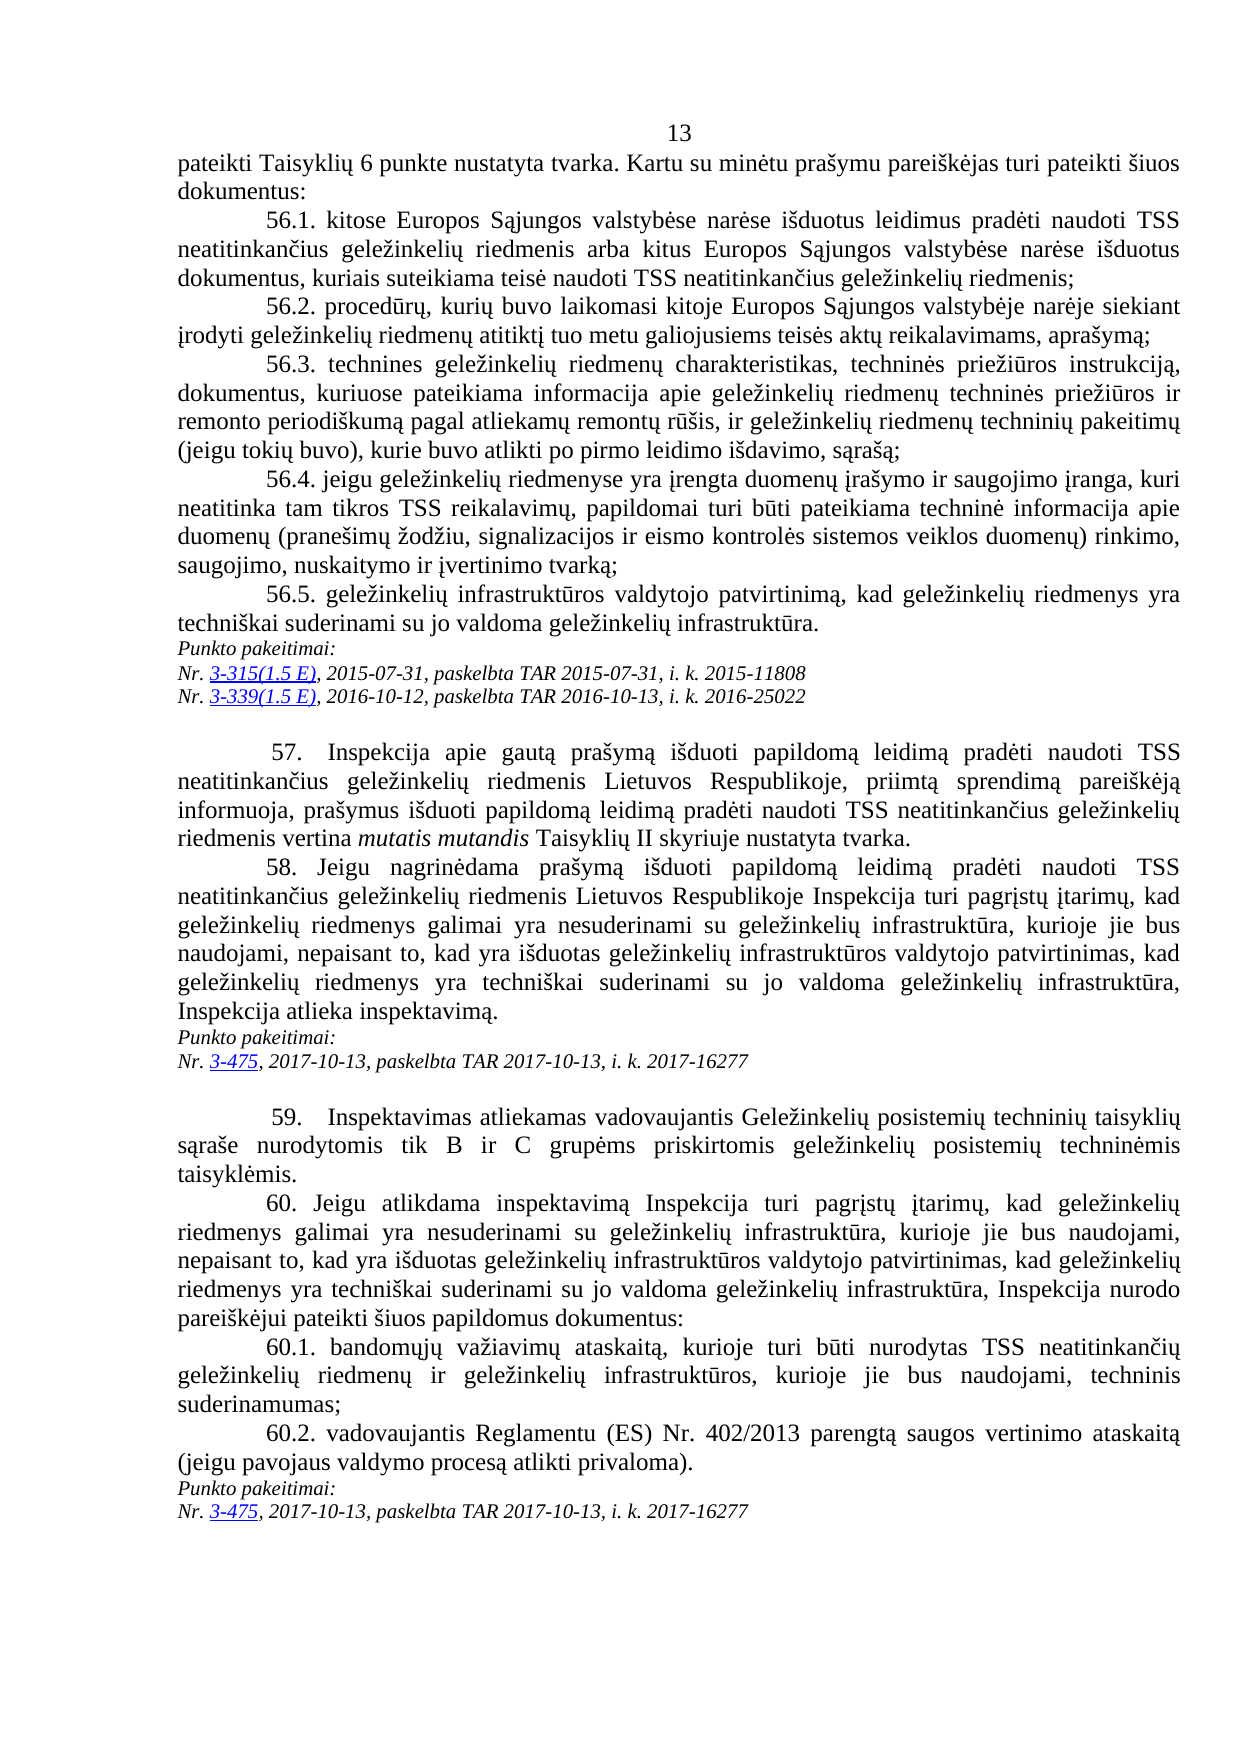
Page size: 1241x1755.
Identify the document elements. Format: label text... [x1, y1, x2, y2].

text Nr. 3-475, 2017-10-13, paskelbta TAR 2017-10-13, i. k. 2017-16277 [177, 1499, 1181, 1523]
text pateikti Taisyklių 6 punkte nustatyta tvarka. Kartu su minėtu prašymu pareiškėjas turi pateikti šiuos dokumentus: [177, 148, 1181, 205]
text Punkto pakeitimai: [177, 636, 1181, 660]
text 58. Jeigu nagrinėdama prašymą išduoti papildomą leidimą pradėti naudoti TSS neatitinkančius geležinkelių riedmenis Lietuvos Respublikoje Inspekcija turi pagrįstų įtarimų, kad geležinkelių riedmenys galimai yra nesuderinami su geležinkelių infrastruktūra, kurioje jie bus naudojami, nepaisant to, kad yra išduotas geležinkelių infrastruktūros valdytojo patvirtinimas, kad geležinkelių riedmenys yra techniškai suderinami su jo valdoma geležinkelių infrastruktūra, Inspekcija atlieka inspektavimą. [177, 852, 1181, 1025]
text 56.3. technines geležinkelių riedmenų charakteristikas, techninės priežiūros instrukciją, dokumentus, kuriuose pateikiama informacija apie geležinkelių riedmenų techninės priežiūros ir remonto periodiškumą pagal atliekamų remontų rūšis, ir geležinkelių riedmenų techninių pakeitimų (jeigu tokių buvo), kurie buvo atlikti po pirmo leidimo išdavimo, sąrašą; [177, 349, 1181, 464]
text 56.4. jeigu geležinkelių riedmenyse yra įrengta duomenų įrašymo ir saugojimo įranga, kuri neatitinka tam tikros TSS reikalavimų, papildomai turi būti pateikiama techninė informacija apie duomenų (pranešimų žodžiu, signalizacijos ir eismo kontrolės sistemos veiklos duomenų) rinkimo, saugojimo, nuskaitymo ir įvertinimo tvarką; [177, 464, 1181, 579]
text 60.1. bandomųjų važiavimų ataskaitą, kurioje turi būti nurodytas TSS neatitinkančių geležinkelių riedmenų ir geležinkelių infrastruktūros, kurioje jie bus naudojami, techninis suderinamumas; [177, 1332, 1181, 1418]
text 60.2. vadovaujantis Reglamentu (ES) Nr. 402/2013 parengtą saugos vertinimo ataskaitą (jeigu pavojaus valdymo procesą atlikti privaloma). [177, 1418, 1181, 1475]
text Punkto pakeitimai: [177, 1475, 1181, 1499]
text 56.5. geležinkelių infrastruktūros valdytojo patvirtinimą, kad geležinkelių riedmenys yra techniškai suderinami su jo valdoma geležinkelių infrastruktūra. [177, 579, 1181, 636]
text Punkto pakeitimai: [177, 1025, 1181, 1049]
text 57. Inspekcija apie gautą prašymą išduoti papildomą leidimą pradėti naudoti TSS neatitinkančius geležinkelių riedmenis Lietuvos Respublikoje, priimtą sprendimą pareiškėją informuoja, prašymus išduoti papildomą leidimą pradėti naudoti TSS neatitinkančius geležinkelių riedmenis vertina mutatis mutandis Taisyklių II skyriuje nustatyta tvarka. [177, 737, 1181, 852]
text Nr. 3-315(1.5 E), 2015-07-31, paskelbta TAR 2015-07-31, i. k. 2015-11808 [177, 660, 1181, 684]
text 56.1. kitose Europos Sąjungos valstybėse narėse išduotus leidimus pradėti naudoti TSS neatitinkančius geležinkelių riedmenis arba kitus Europos Sąjungos valstybėse narėse išduotus dokumentus, kuriais suteikiama teisė naudoti TSS neatitinkančius geležinkelių riedmenis; [177, 205, 1181, 291]
text Nr. 3-339(1.5 E), 2016-10-12, paskelbta TAR 2016-10-13, i. k. 2016-25022 [177, 684, 1181, 708]
text Nr. 3-475, 2017-10-13, paskelbta TAR 2017-10-13, i. k. 2017-16277 [177, 1049, 1181, 1073]
text 56.2. procedūrų, kurių buvo laikomasi kitoje Europos Sąjungos valstybėje narėje siekiant įrodyti geležinkelių riedmenų atitiktį tuo metu galiojusiems teisės aktų reikalavimams, aprašymą; [177, 291, 1181, 349]
text 60. Jeigu atlikdama inspektavimą Inspekcija turi pagrįstų įtarimų, kad geležinkelių riedmenys galimai yra nesuderinami su geležinkelių infrastruktūra, kurioje jie bus naudojami, nepaisant to, kad yra išduotas geležinkelių infrastruktūros valdytojo patvirtinimas, kad geležinkelių riedmenys yra techniškai suderinami su jo valdoma geležinkelių infrastruktūra, Inspekcija nurodo pareiškėjui pateikti šiuos papildomus dokumentus: [177, 1188, 1181, 1332]
text 59. Inspektavimas atliekamas vadovaujantis Geležinkelių posistemių techninių taisyklių sąraše nurodytomis tik B ir C grupėms priskirtomis geležinkelių posistemių techninėmis taisyklėmis. [177, 1102, 1181, 1188]
